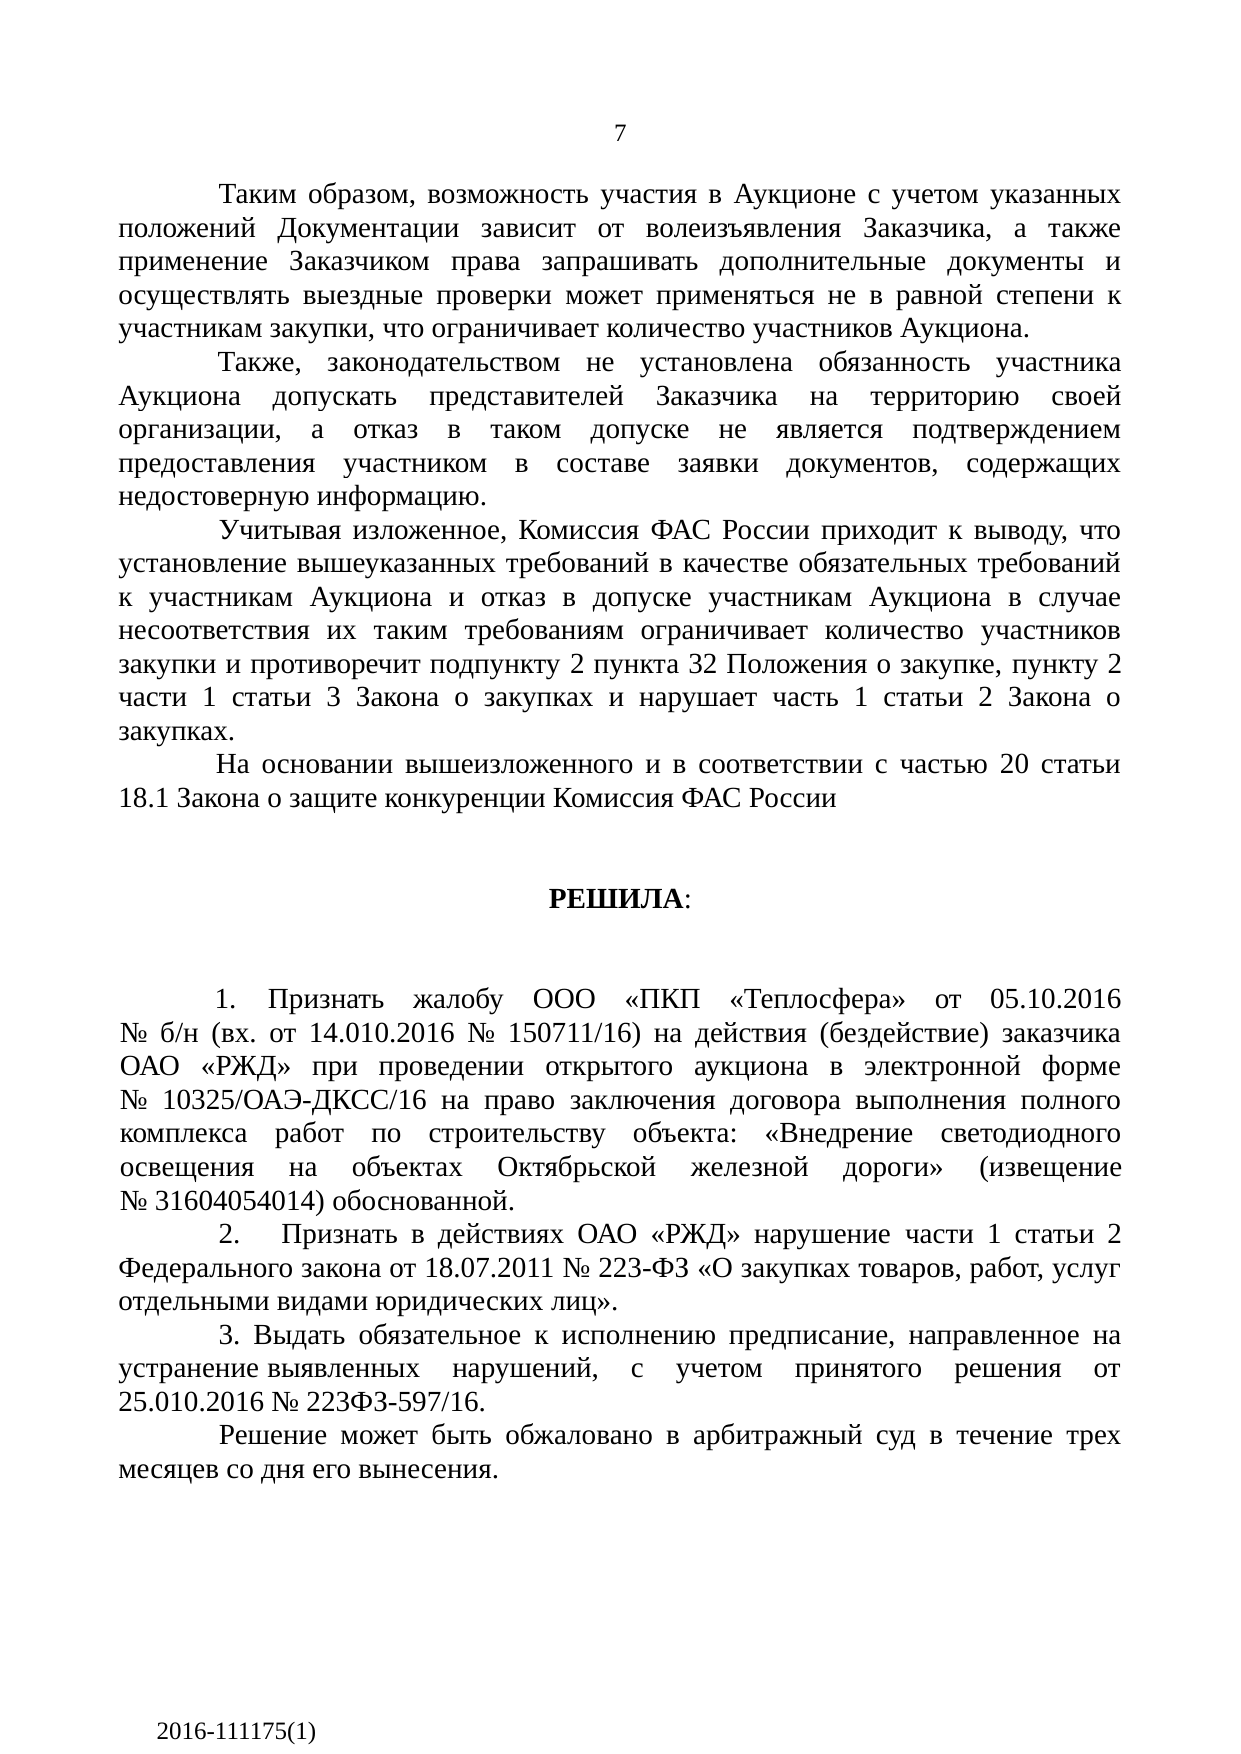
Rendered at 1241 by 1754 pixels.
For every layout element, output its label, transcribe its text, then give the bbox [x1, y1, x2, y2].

text 3. Выдать обязательное к исполнению предписание, направленное на устранение выявленных нарушений, с учетом принятого решения от 25.010.2016 № 223ФЗ-597/16. [118, 1317, 1122, 1417]
list Признать в действиях ОАО «РЖД» нарушение части 1 статьи 2 Федерального закона от 18.07.2011 № 223-ФЗ «О закупках товаров, работ, услуг отдельными видами юридических лиц». [118, 1216, 1122, 1317]
list РЕШИЛА: [118, 881, 1122, 914]
list Решение может быть обжаловано в арбитражный суд в течение трех месяцев со дня его вынесения. [118, 1417, 1122, 1484]
text На основании вышеизложенного и в соответствии с частью 20 статьи 18.1 Закона о защите конкуренции Комиссия ФАС России [118, 747, 1122, 814]
text Учитывая изложенное, Комиссия ФАС России приходит к выводу, что установление вышеуказанных требований в качестве обязательных требований к участникам Аукциона и отказ в допуске участникам Аукциона в случае несоответствия их таким требованиям ограничивает количество участников закупки и противоречит подпункту 2 пункта 32 Положения о закупке, пункту 2 части 1 статьи 3 Закона о закупках и нарушает часть 1 статьи 2 Закона о закупках. [118, 512, 1122, 747]
text Таким образом, возможность участия в Аукционе с учетом указанных положений Документации зависит от волеизъявления Заказчика, а также применение Заказчиком права запрашивать дополнительные документы и осуществлять выездные проверки может применяться не в равной степени к участникам закупки, что ограничивает количество участников Аукциона. Также, законодательством не установлена обязанность участника Аукциона допускать представителей Заказчика на территорию своей организации, а отказ в таком допуске не является подтверждением предоставления участником в составе заявки документов, содержащих недостоверную информацию. [118, 176, 1122, 512]
list Признать жалобу ООО «ПКП «Теплосфера» от 05.10.2016 № б/н (вх. от 14.010.2016 № 150711/16) на действия (бездействие) заказчика ОАО «РЖД» при проведении открытого аукциона в электронной форме № 10325/ОАЭ-ДКСС/16 на право заключения договора выполнения полного комплекса работ по строительству объекта: «Внедрение светодиодного освещения на объектах Октябрьской железной дороги» (извещение № 31604054014) обоснованной. [119, 981, 1122, 1216]
